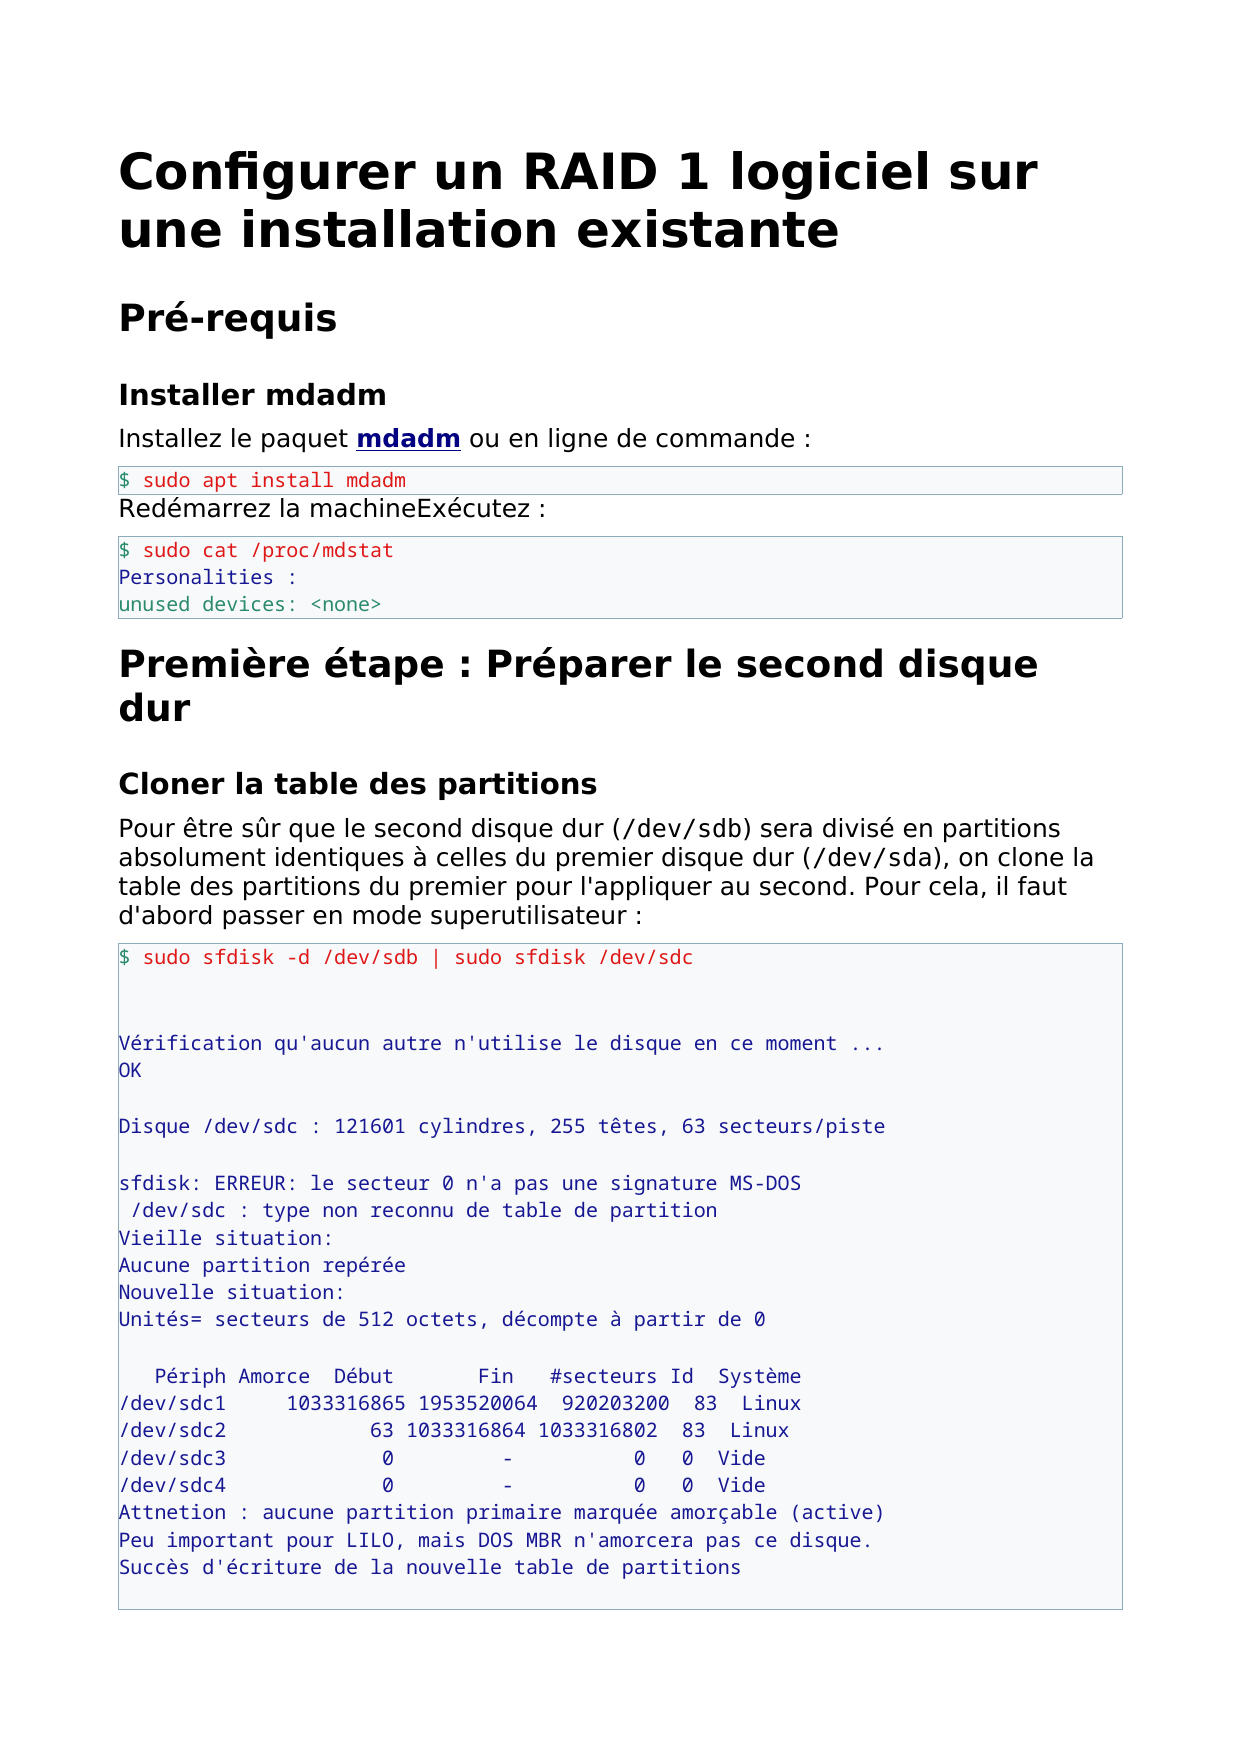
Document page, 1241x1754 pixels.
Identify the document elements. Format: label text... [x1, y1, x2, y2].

subtitle Configurer un RAID 1 logiciel sur une installation existante [118, 143, 1122, 259]
subtitle Première étape : Préparer le second disque dur [118, 643, 1122, 730]
text Redémarrez la machineExécutez : [118, 495, 1122, 523]
subtitle Pré-requis [118, 297, 1122, 341]
subtitle Cloner la table des partitions [118, 767, 1122, 801]
text $ sudo sfdisk -d /dev/sdb | sudo sfdisk /dev/sdc Vérification qu'aucun autre n'utilise le disque en ce moment ... OK Disque /dev/sdc : 121601 cylindres, 255 têtes, 63 secteurs/piste sfdisk: ERREUR: le secteur 0 n'a pas une signature MS-DOS /dev/sdc : type non reconnu de table de partition Vieille situation: Aucune partition repérée Nouvelle situation: Unités= secteurs de 512 octets, décompte à partir de 0 Périph Amorce Début Fin #secteurs Id Système /dev/sdc1 1033316865 1953520064 920203200 83 Linux /dev/sdc2 63 1033316864 1033316802 83 Linux /dev/sdc3 0 - 0 0 Vide /dev/sdc4 0 - 0 0 Vide Attnetion : aucune partition primaire marquée amorçable (active) Peu important pour LILO, mais DOS MBR n'amorcera pas ce disque. Succès d'écriture de la nouvelle table de partitions [119, 944, 1122, 1609]
text $ sudo apt install mdadm [119, 467, 1122, 494]
subtitle Installer mdadm [118, 378, 1122, 412]
text Pour être sûr que le second disque dur (/dev/sdb) sera divisé en partitions absolument identiques à celles du premier disque dur (/dev/sda), on clone la table des partitions du premier pour l'appliquer au second. Pour cela, il faut d'abord passer en mode superutilisateur : [118, 814, 1122, 931]
text $ sudo cat /proc/mdstat Personalities : unused devices: <none> [119, 537, 1122, 618]
text Installez le paquet mdadm ou en ligne de commande : [118, 425, 1122, 454]
